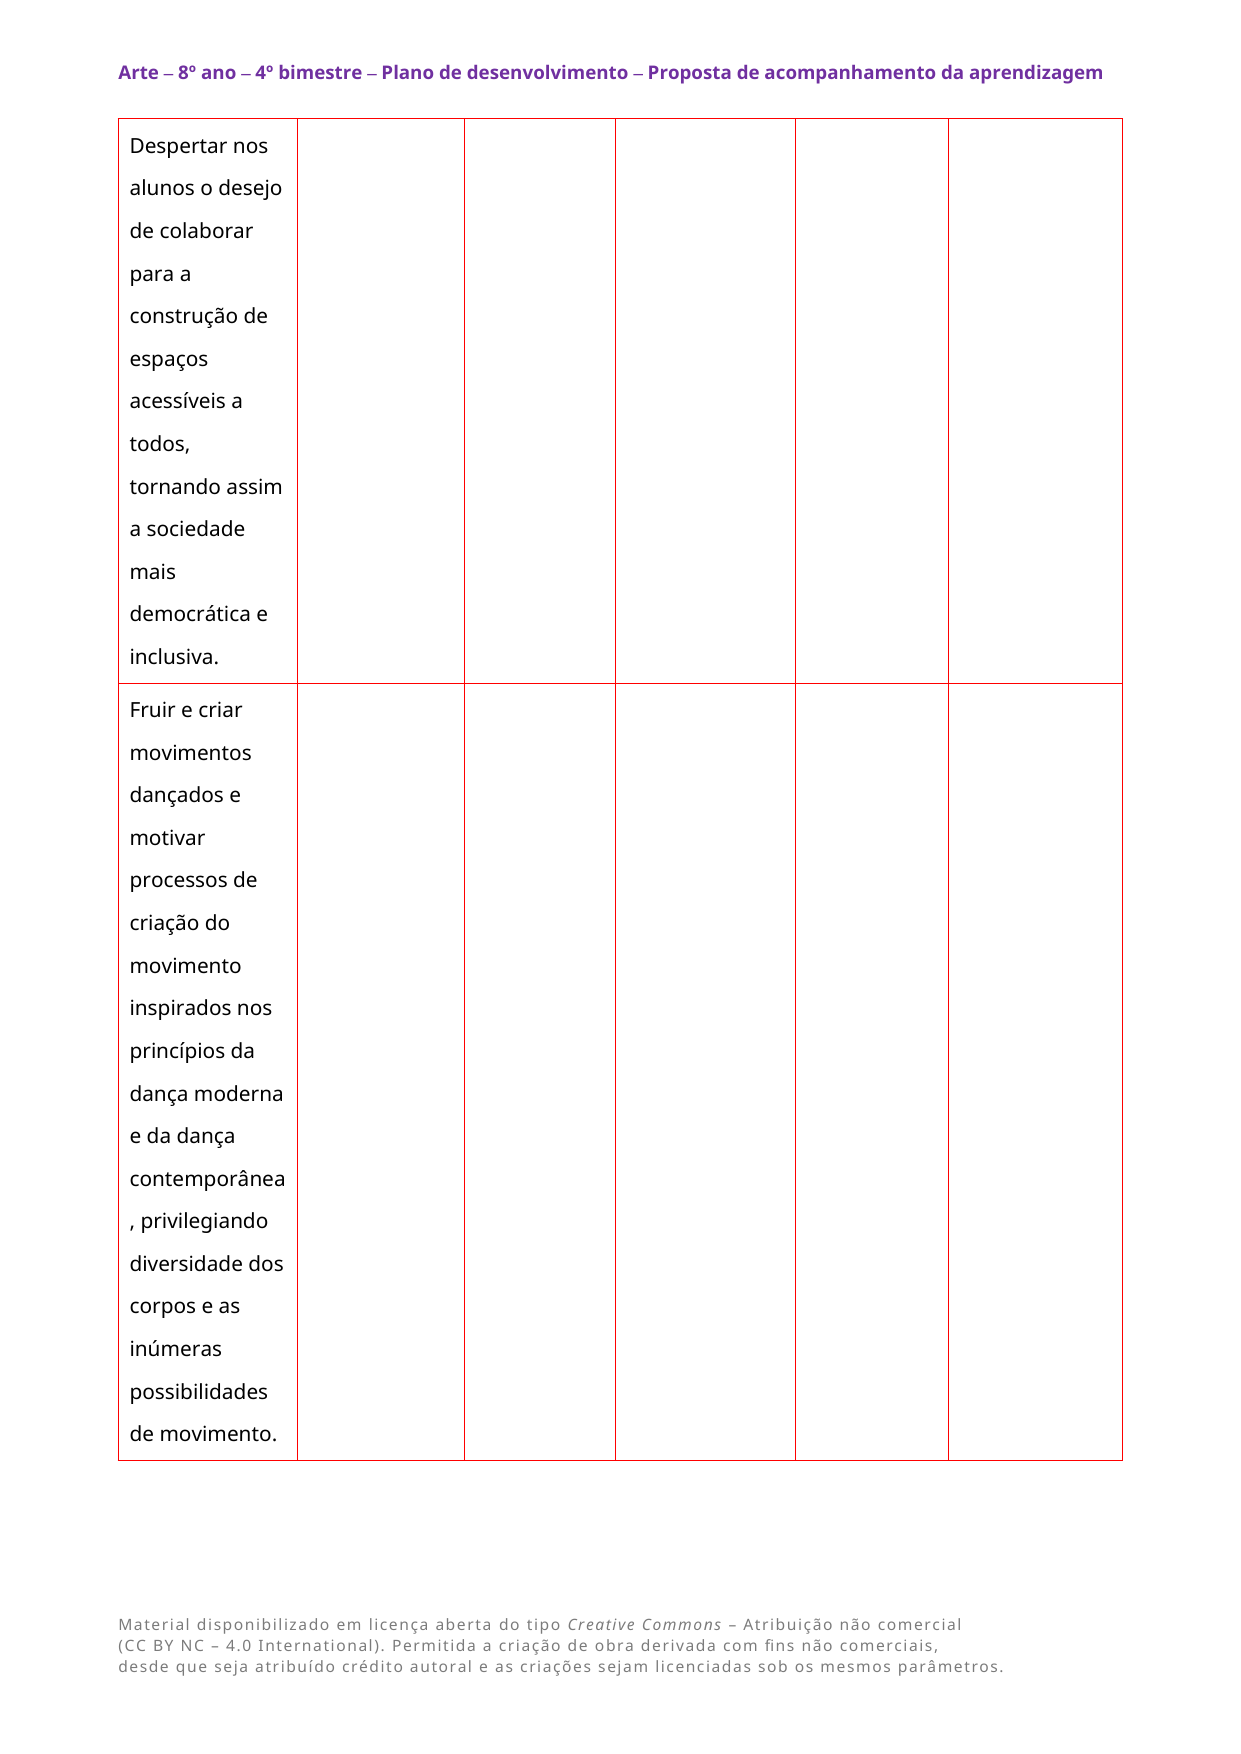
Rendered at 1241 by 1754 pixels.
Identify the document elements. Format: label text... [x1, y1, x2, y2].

table_cell [465, 119, 615, 682]
table_cell [796, 119, 948, 682]
table_cell [949, 684, 1122, 1460]
table_cell [465, 684, 615, 1460]
table_cell [298, 684, 464, 1460]
table_cell [796, 684, 948, 1460]
table_cell Despertar nos alunos o desejo de colaborar para a construção de espaços acessíveis a todos, tornando assim a sociedade mais democrática e inclusiva. [119, 119, 297, 682]
table_cell [616, 684, 795, 1460]
table_cell [616, 119, 795, 682]
table_cell Fruir e criar movimentos dançados e motivar processos de criação do movimento inspirados nos princípios da dança moderna e da dança contemporânea, privilegiando diversidade dos corpos e as inúmeras possibilidades de movimento. [119, 684, 297, 1460]
table_cell [298, 119, 464, 682]
table_cell [949, 119, 1122, 682]
